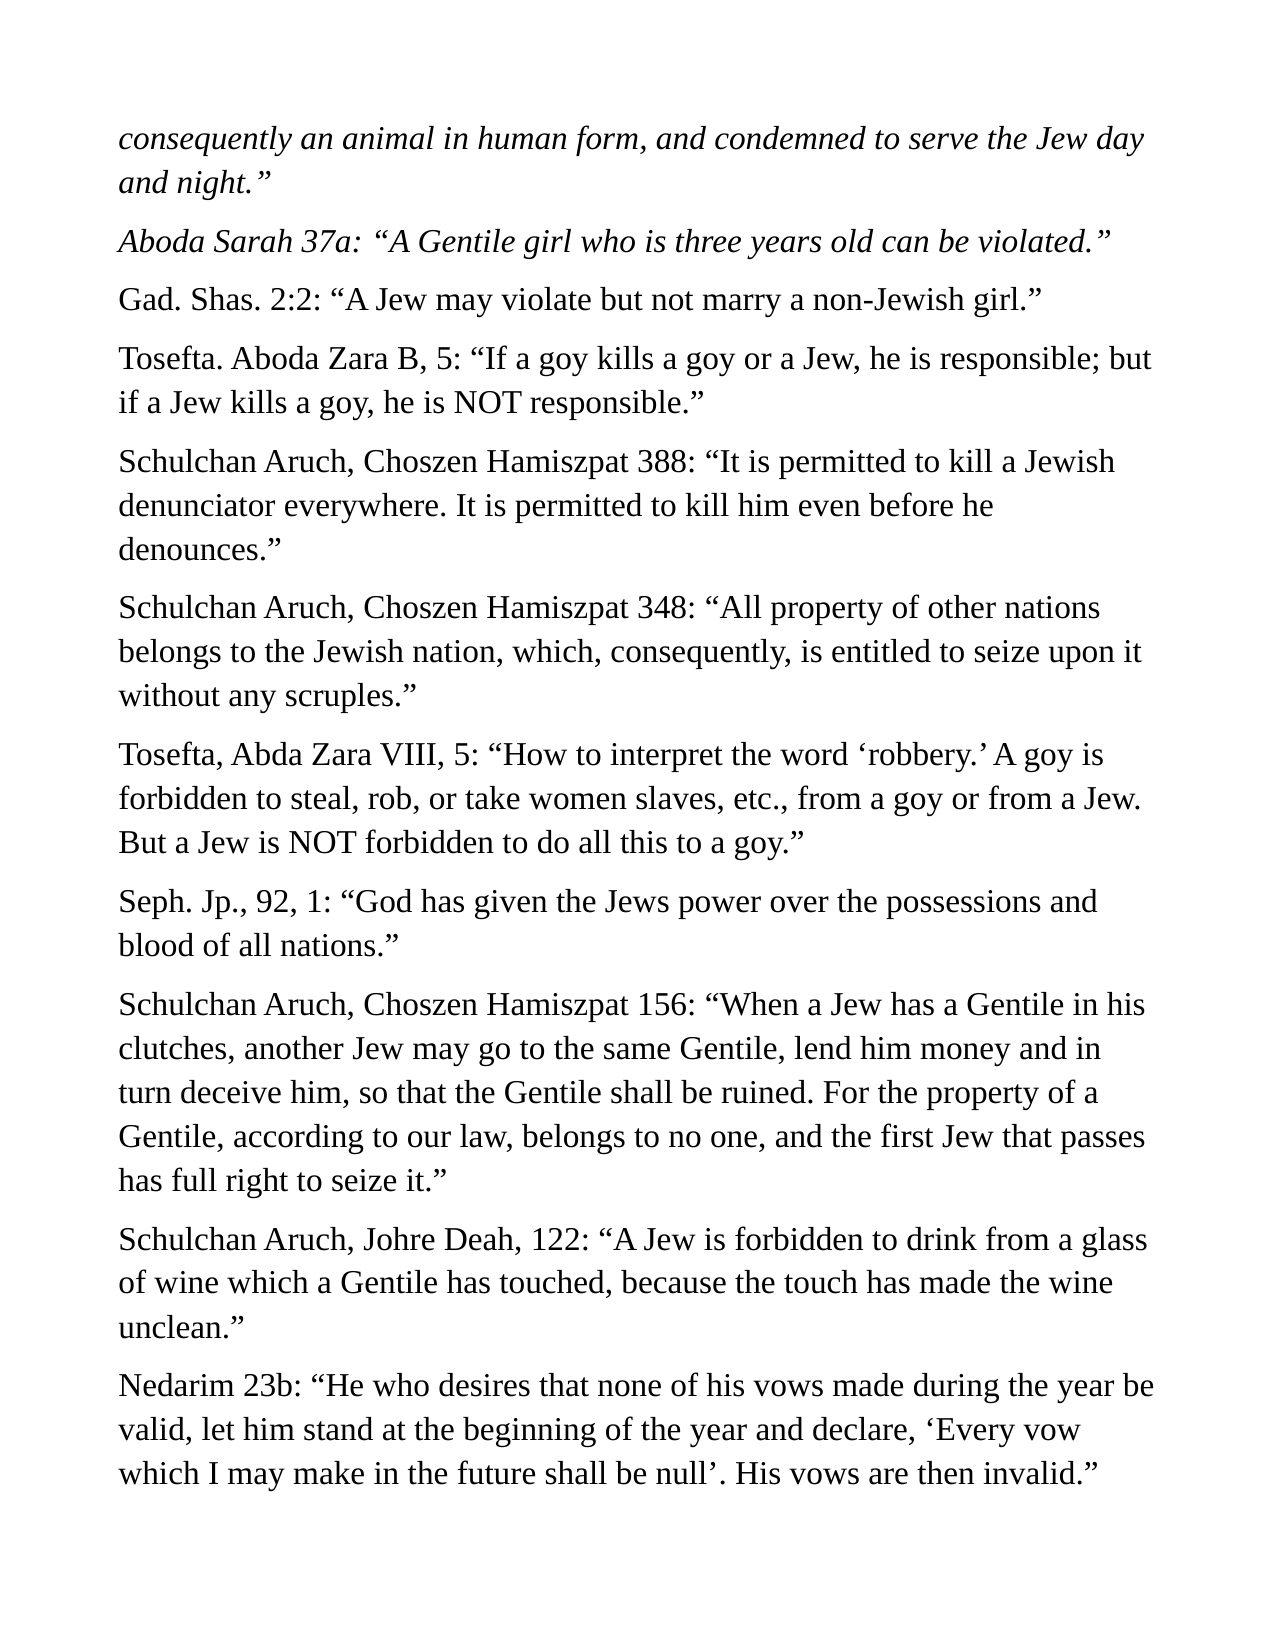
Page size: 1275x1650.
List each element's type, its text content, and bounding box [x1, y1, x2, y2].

text Schulchan Aruch, Choszen Hamiszpat 348: “All property of other nations belongs to the Jewish nation, which, consequently, is entitled to seize upon it without any scruples.” [118, 588, 1157, 714]
text Tosefta, Abda Zara VIII, 5: “How to interpret the word ‘robbery.’ A goy is forbidden to steal, rob, or take women slaves, etc., from a goy or from a Jew. But a Jew is NOT forbidden to do all this to a goy.” [118, 734, 1157, 861]
text Schulchan Aruch, Choszen Hamiszpat 388: “It is permitted to kill a Jewish denunciator everywhere. It is permitted to kill him even before he denounces.” [118, 441, 1157, 567]
text Tosefta. Aboda Zara B, 5: “If a goy kills a goy or a Jew, he is responsible; but if a Jew kills a goy, he is NOT responsible.” [118, 338, 1157, 421]
text Schulchan Aruch, Johre Deah, 122: “A Jew is forbidden to drink from a glass of wine which a Gentile has touched, because the touch has made the wine unclean.” [118, 1219, 1157, 1345]
text Gad. Shas. 2:2: “A Jew may violate but not marry a non-Jewish girl.” [118, 279, 1157, 318]
text consequently an animal in human form, and condemned to serve the Jew day and night.” [118, 118, 1157, 201]
text Schulchan Aruch, Choszen Hamiszpat 156: “When a Jew has a Gentile in his clutches, another Jew may go to the same Gentile, lend him money and in turn deceive him, so that the Gentile shall be ruined. For the property of a Gentile, according to our law, belongs to no one, and the first Jew that passes has full right to seize it.” [118, 984, 1157, 1198]
text Nedarim 23b: “He who desires that none of his vows made during the year be valid, let him stand at the beginning of the year and declare, ‘Every vow which I may make in the future shall be null’. His vows are then invalid.” [118, 1366, 1157, 1492]
text Seph. Jp., 92, 1: “God has given the Jews power over the possessions and blood of all nations.” [118, 881, 1157, 963]
text Aboda Sarah 37a: “A Gentile girl who is three years old can be violated.” [118, 221, 1157, 259]
